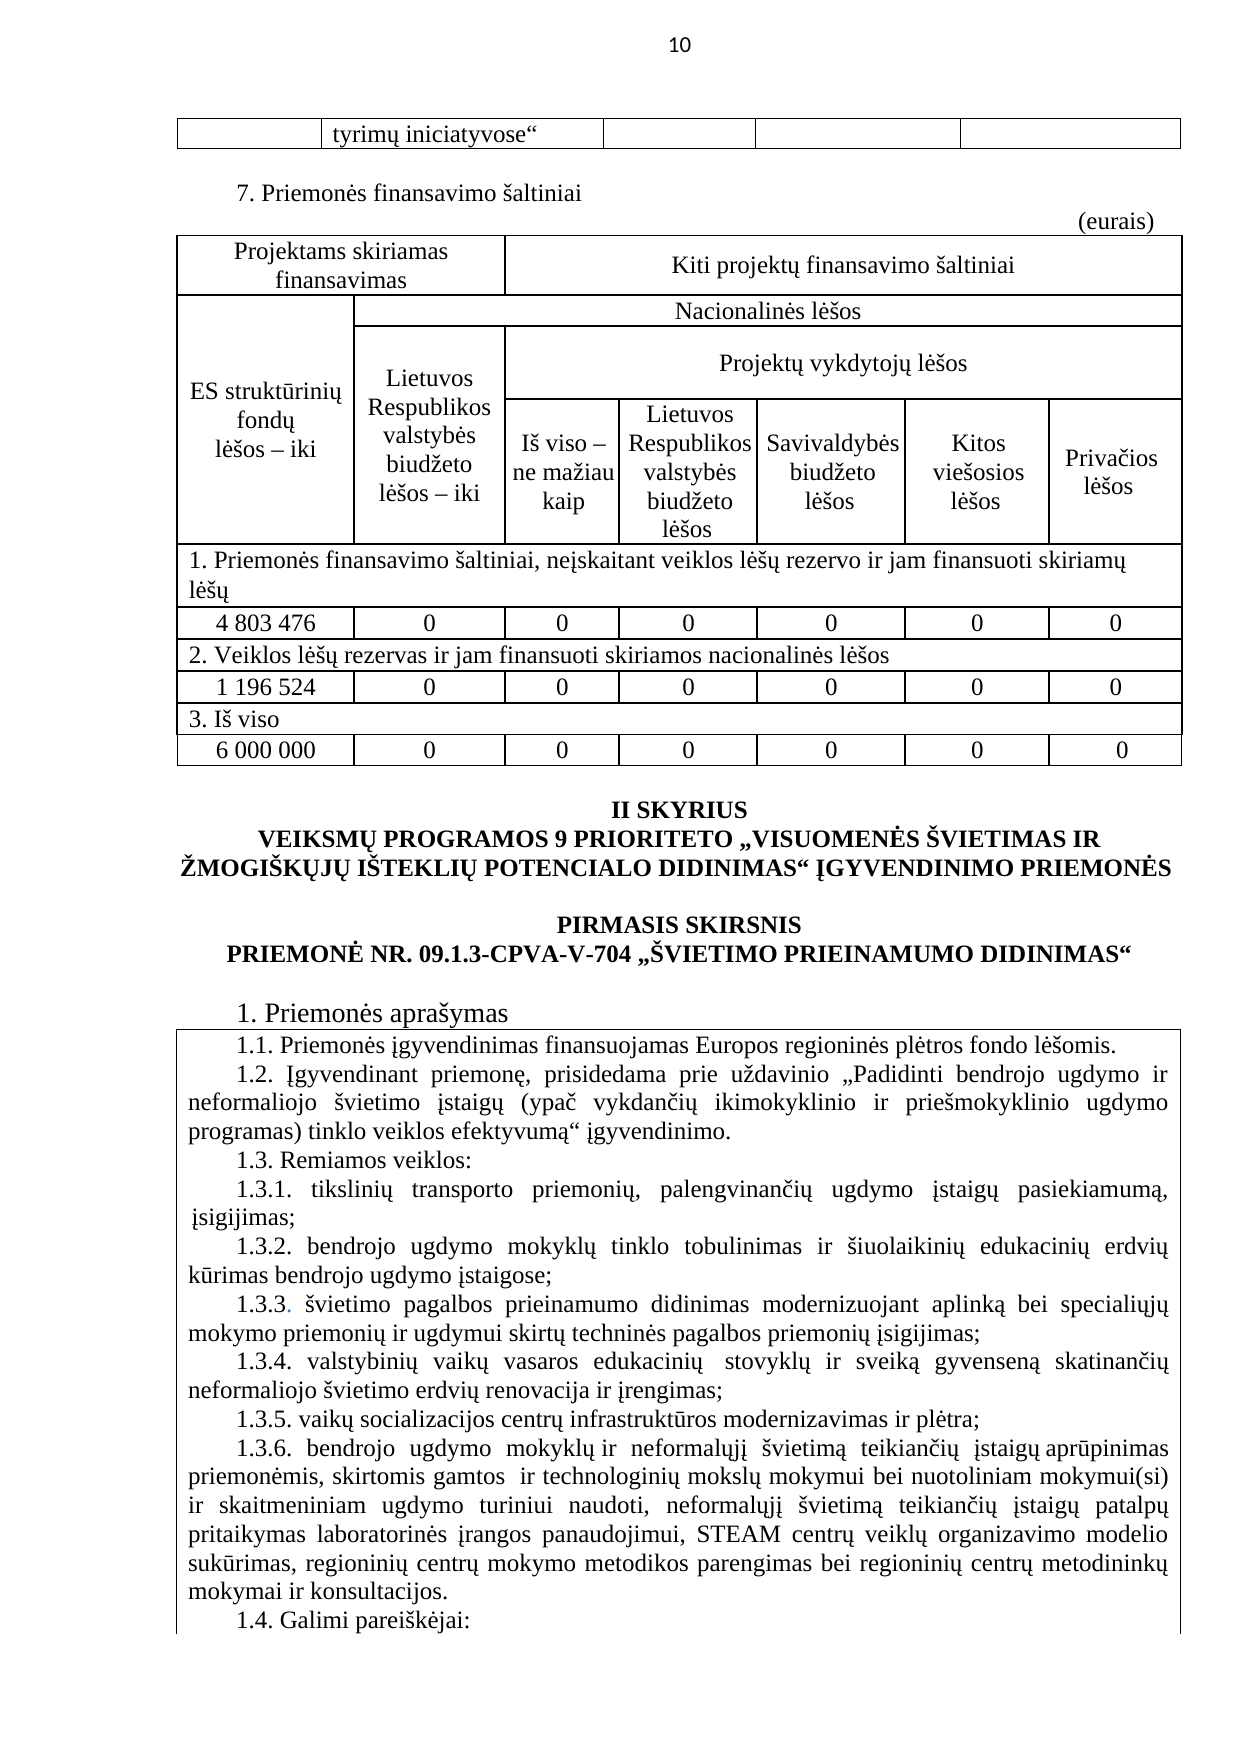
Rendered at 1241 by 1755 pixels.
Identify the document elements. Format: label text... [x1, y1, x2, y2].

table_cell 0 [1050, 672, 1181, 702]
table_cell 0 [758, 608, 904, 638]
table_cell 0 [355, 735, 504, 765]
table_header Kiti projektų finansavimo šaltiniai [506, 236, 1181, 294]
table_cell Lietuvos Respublikos valstybės biudžeto lėšos – iki [355, 327, 504, 543]
table_header 1.1. Priemonės įgyvendinimas finansuojamas Europos regioninės plėtros fondo lėšomis. [177, 1030, 1180, 1059]
table_cell 0 [355, 672, 504, 702]
table_cell Kitos viešosios lėšos [906, 400, 1048, 543]
table_cell 0 [506, 672, 618, 702]
text 1. Priemonės aprašymas [177, 996, 1181, 1029]
table_cell 0 [506, 608, 618, 638]
table_cell 0 [620, 672, 756, 702]
table_cell [756, 119, 960, 148]
text PRIEMONĖ NR. 09.1.3-CPVA-V-704 „ŠVIETIMO PRIEINAMUMO DIDINIMAS“ [177, 939, 1181, 968]
table_header Projektams skiriamas finansavimas [178, 236, 504, 294]
text II SKYRIUS [177, 795, 1181, 824]
table_cell 4 803 476 [178, 608, 353, 638]
table_cell Projektų vykdytojų lėšos [506, 327, 1181, 397]
text VEIKSMŲ PROGRAMOS 9 PRIORITETO „VISUOMENĖS ŠVIETIMAS IR ŽMOGIŠKŲJŲ IŠTEKLIŲ POTENCIALO DIDINIMAS“ ĮGYVENDINIMO PRIEMONĖS [177, 824, 1181, 881]
table_cell 0 [506, 735, 618, 765]
table_cell Privačios lėšos [1050, 400, 1181, 543]
text PIRMASIS SKIRSNIS [177, 910, 1181, 939]
text 7. Priemonės finansavimo šaltiniai [177, 178, 1181, 206]
table_cell 3. Iš viso [178, 704, 1181, 734]
table_cell 1.3. Remiamos veiklos: 1.3.1. tikslinių transporto priemonių, palengvinančių ugdymo įstaigų pasiekiamumą, įsigijimas; 1.3.2. bendrojo ugdymo mokyklų tinklo tobulinimas ir šiuolaikinių edukacinių erdvių kūrimas bendrojo ugdymo įstaigose; 1.3.3. švietimo pagalbos prieinamumo didinimas modernizuojant aplinką bei specialiųjų mokymo priemonių ir ugdymui skirtų techninės pagalbos priemonių įsigijimas; 1.3.4. valstybinių vaikų vasaros edukacinių stovyklų ir sveiką gyvenseną skatinančių neformaliojo švietimo erdvių renovacija ir įrengimas; 1.3.5. vaikų socializacijos centrų infrastruktūros modernizavimas ir plėtra; 1.3.6. bendrojo ugdymo mokyklų ir neformalųjį švietimą teikiančių įstaigų aprūpinimas priemonėmis, skirtomis gamtos ir technologinių mokslų mokymui bei nuotoliniam mokymui(si) ir skaitmeniniam ugdymo turiniui naudoti, neformalųjį švietimą teikiančių įstaigų patalpų pritaikymas laboratorinės įrangos panaudojimui, STEAM centrų veiklų organizavimo modelio sukūrimas, regioninių centrų mokymo metodikos parengimas bei regioninių centrų metodininkų mokymai ir konsultacijos. [177, 1145, 1180, 1605]
table_cell 1.2. Įgyvendinant priemonę, prisidedama prie uždavinio „Padidinti bendrojo ugdymo ir neformaliojo švietimo įstaigų (ypač vykdančių ikimokyklinio ir priešmokyklinio ugdymo programas) tinklo veiklos efektyvumą“ įgyvendinimo. [177, 1059, 1180, 1145]
table_cell 1 196 524 [178, 672, 353, 702]
table_cell 2. Veiklos lėšų rezervas ir jam finansuoti skiriamos nacionalinės lėšos [178, 640, 1181, 670]
table_cell 0 [620, 735, 756, 765]
table_cell 1.4. Galimi pareiškėjai: [177, 1605, 1180, 1634]
table_cell 0 [620, 608, 756, 638]
table_cell 0 [1050, 608, 1181, 638]
table_cell ES struktūrinių fondų lėšos – iki [178, 296, 353, 543]
table_cell 0 [906, 672, 1048, 702]
text (eurais) [177, 206, 1181, 235]
table_cell 1. Priemonės finansavimo šaltiniai, neįskaitant veiklos lėšų rezervo ir jam finansuoti skiriamų lėšų [178, 545, 1181, 606]
table_cell 6 000 000 [178, 735, 353, 765]
table_cell [604, 119, 755, 148]
table_cell tyrimų iniciatyvose“ [322, 119, 603, 148]
table_cell Nacionalinės lėšos [355, 296, 1181, 324]
table_cell [961, 119, 1180, 148]
table_cell 0 [758, 735, 904, 765]
table_cell Iš viso – ne mažiau kaip [506, 400, 618, 543]
table_cell 0 [1050, 735, 1181, 765]
table_cell Savivaldybės biudžeto lėšos [758, 400, 904, 543]
table_cell Lietuvos Respublikos valstybės biudžeto lėšos [620, 400, 756, 543]
table_cell 0 [906, 735, 1048, 765]
table_cell 0 [758, 672, 904, 702]
table_cell 0 [906, 608, 1048, 638]
table_cell 0 [355, 608, 504, 638]
table_cell [178, 119, 321, 148]
